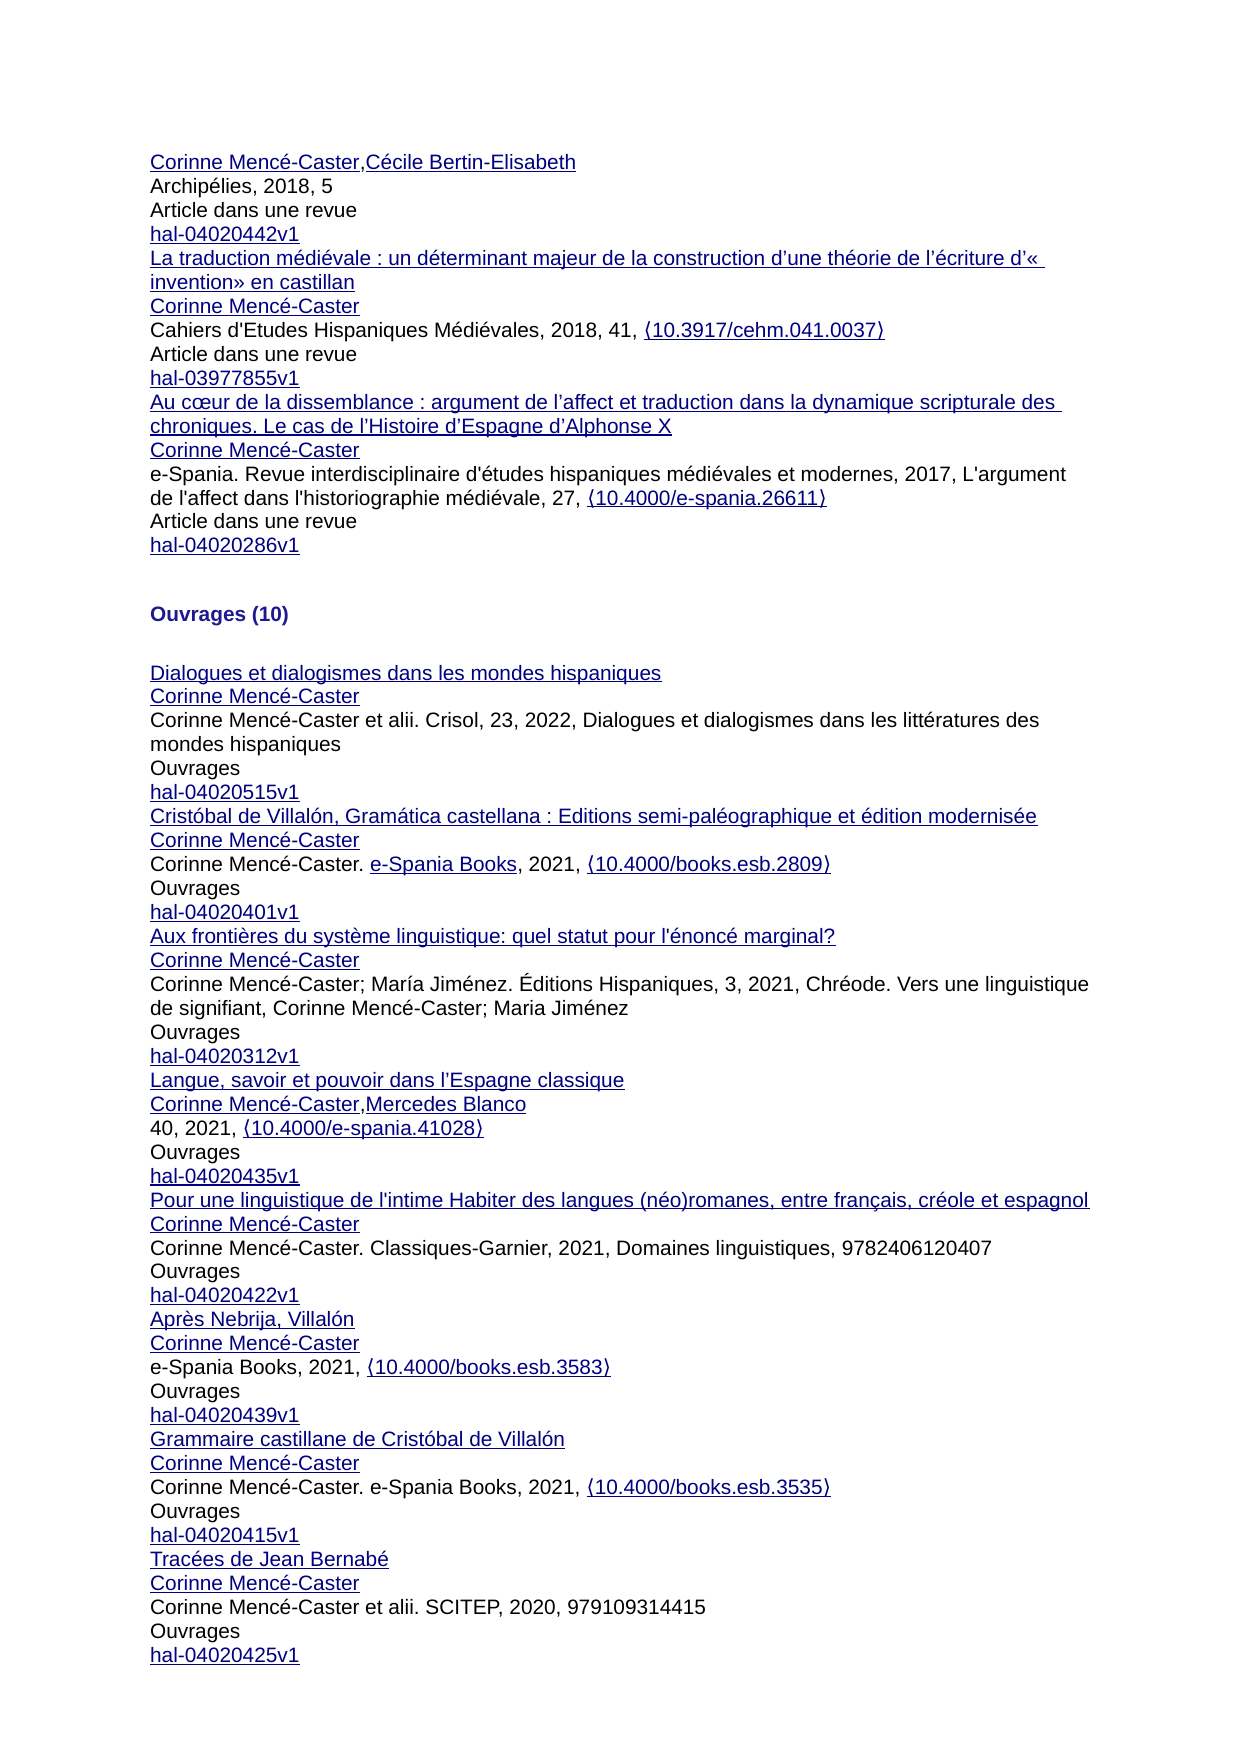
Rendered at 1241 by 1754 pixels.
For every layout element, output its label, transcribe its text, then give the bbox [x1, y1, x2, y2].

table_cell Cristóbal de Villalón, Gramática castellana : Editions semi-paléographique et édition modernisée Corinne Mencé-Caster Corinne Mencé-Caster. e-Spania Books, 2021, ⟨10.4000/books.esb.2809⟩ Ouvrages hal-04020401v1 [150, 804, 1090, 924]
table_cell Grammaire castillane de Cristóbal de Villalón Corinne Mencé-Caster Corinne Mencé-Caster. e-Spania Books, 2021, ⟨10.4000/books.esb.3535⟩ Ouvrages hal-04020415v1 [150, 1427, 1090, 1547]
table_cell Au cœur de la dissemblance : argument de l’affect et traduction dans la dynamique scripturale des chroniques. Le cas de l’Histoire d’Espagne d’Alphonse X Corinne Mencé-Caster e-Spania. Revue interdisciplinaire d'études hispaniques médiévales et modernes, 2017, L'argument de l'affect dans l'historiographie médiévale, 27, ⟨10.4000/e-spania.26611⟩ Article dans une revue hal-04020286v1 [150, 390, 1090, 557]
table_header Dialogues et dialogismes dans les mondes hispaniques Corinne Mencé-Caster Corinne Mencé-Caster et alii. Crisol, 23, 2022, Dialogues et dialogismes dans les littératures des mondes hispaniques Ouvrages hal-04020515v1 [150, 660, 1090, 804]
table_cell Corinne Mencé-Caster Corinne Mencé-Caster. Classiques-Garnier, 2021, Domaines linguistiques, 9782406120407 Ouvrages hal-04020422v1 [150, 1209, 1090, 1307]
table_cell Corinne Mencé-Caster,Cécile Bertin-Elisabeth Archipélies, 2018, 5 Article dans une revue hal-04020442v1 [150, 150, 1090, 246]
table_cell Pour une linguistique de l'intime Habiter des langues (néo)romanes, entre français, créole et espagnol [150, 1188, 1090, 1208]
subtitle Ouvrages (10) [150, 602, 1090, 626]
table_cell Tracées de Jean Bernabé Corinne Mencé-Caster Corinne Mencé-Caster et alii. SCITEP, 2020, 979109314415 Ouvrages hal-04020425v1 [150, 1547, 1090, 1667]
table_cell Langue, savoir et pouvoir dans l’Espagne classique Corinne Mencé-Caster,Mercedes Blanco 40, 2021, ⟨10.4000/e-spania.41028⟩ Ouvrages hal-04020435v1 [150, 1068, 1090, 1187]
table_cell Après Nebrija, Villalón Corinne Mencé-Caster e-Spania Books, 2021, ⟨10.4000/books.esb.3583⟩ Ouvrages hal-04020439v1 [150, 1307, 1090, 1427]
table_cell La traduction médiévale : un déterminant majeur de la construction d’une théorie de l’écriture d’« invention» en castillan Corinne Mencé-Caster Cahiers d'Etudes Hispaniques Médiévales, 2018, 41, ⟨10.3917/cehm.041.0037⟩ Article dans une revue hal-03977855v1 [150, 246, 1090, 389]
table_cell Aux frontières du système linguistique: quel statut pour l'énoncé marginal? Corinne Mencé-Caster Corinne Mencé-Caster; María Jiménez. Éditions Hispaniques, 3, 2021, Chréode. Vers une linguistique de signifiant, Corinne Mencé-Caster; Maria Jiménez Ouvrages hal-04020312v1 [150, 924, 1090, 1068]
